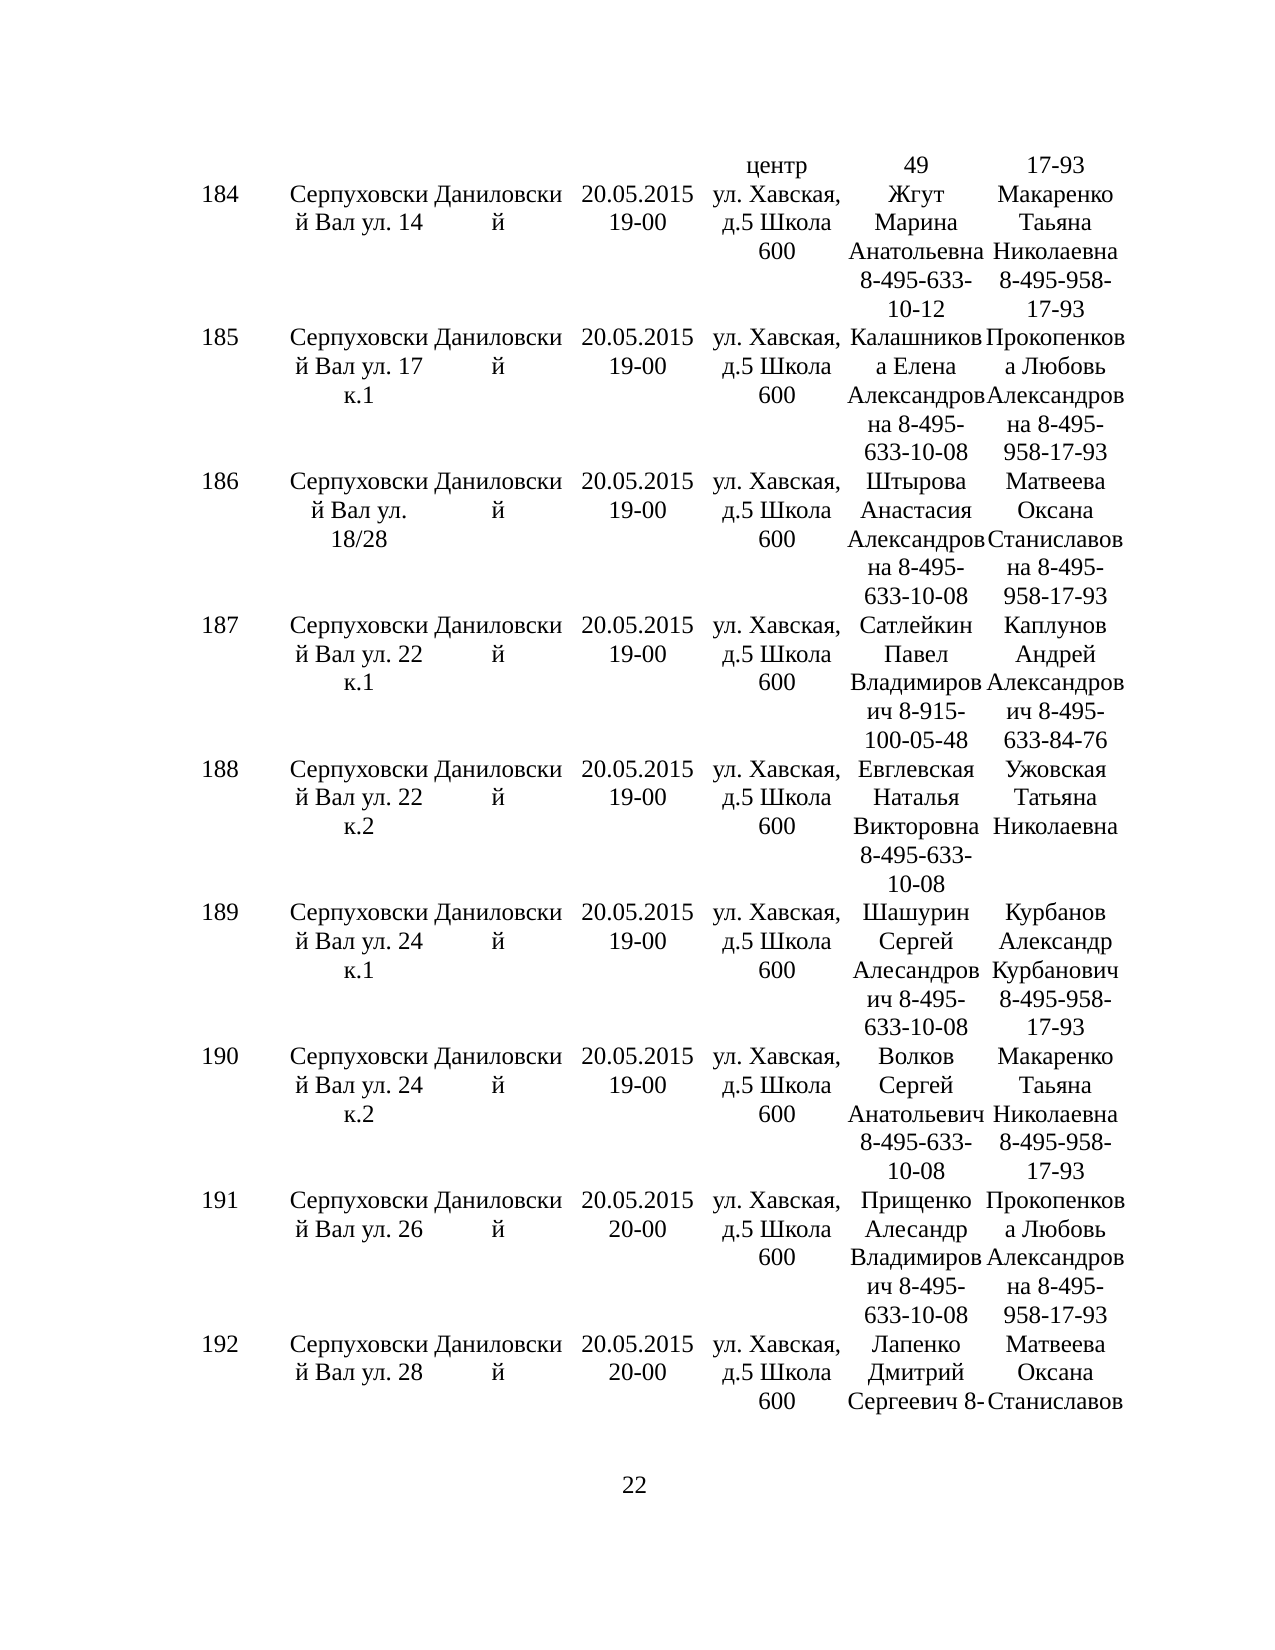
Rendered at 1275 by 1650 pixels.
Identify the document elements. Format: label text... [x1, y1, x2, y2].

table_cell Даниловский [429, 1041, 568, 1185]
table_cell Евглевская Наталья Викторовна 8-495-633-10-08 [846, 754, 986, 897]
table_cell Макаренко Таьяна Николаевна 8-495-958-17-93 [986, 179, 1125, 322]
table_cell Серпуховский Вал ул. 17 к.1 [289, 323, 428, 466]
table_cell Калашникова Елена Александровна 8-495-633-10-08 [846, 323, 986, 466]
table_cell 187 [150, 610, 289, 754]
table_cell Даниловский [429, 179, 568, 322]
table_cell Сатлейкин Павел Владимирович 8-915-100-05-48 [846, 610, 986, 754]
table_cell Штырова Анастасия Александровна 8-495-633-10-08 [846, 466, 986, 610]
table_cell Даниловский [429, 610, 568, 754]
table_cell 20.05.2015 19-00 [568, 1041, 707, 1185]
table_cell Серпуховский Вал ул. 24 к.1 [289, 898, 428, 1041]
table_cell ул. Хавская, д.5 Школа 600 [707, 610, 846, 754]
table_cell Серпуховский Вал ул. 26 [289, 1185, 428, 1329]
table_cell Даниловский [429, 1185, 568, 1329]
table_cell 49 [846, 150, 986, 179]
table_cell Прокопенкова Любовь Александровна 8-495-958-17-93 [986, 323, 1125, 466]
table_cell Даниловский [429, 1329, 568, 1415]
table_cell ул. Хавская, д.5 Школа 600 [707, 323, 846, 466]
table_cell ул. Хавская, д.5 Школа 600 [707, 466, 846, 610]
table_cell Прищенко Алесандр Владимирович 8-495-633-10-08 [846, 1185, 986, 1329]
table_cell 190 [150, 1041, 289, 1185]
table_cell 20.05.2015 20-00 [568, 1185, 707, 1329]
table_cell 17-93 [986, 150, 1125, 179]
table_cell Серпуховский Вал ул. 22 к.1 [289, 610, 428, 754]
table_cell Даниловский [429, 898, 568, 1041]
table_cell 191 [150, 1185, 289, 1329]
table_cell Серпуховский Вал ул. 24 к.2 [289, 1041, 428, 1185]
table_cell Серпуховский Вал ул. 28 [289, 1329, 428, 1415]
table_cell Шашурин Сергей Алесандрович 8-495-633-10-08 [846, 898, 986, 1041]
table_cell [568, 150, 707, 179]
table_cell Курбанов Александр Курбанович 8-495-958-17-93 [986, 898, 1125, 1041]
table_cell 20.05.2015 19-00 [568, 323, 707, 466]
table_cell 185 [150, 323, 289, 466]
table_cell Ужовская Татьяна Николаевна [986, 754, 1125, 897]
table_cell [429, 150, 568, 179]
table_cell центр [707, 150, 846, 179]
table_cell ул. Хавская, д.5 Школа 600 [707, 1185, 846, 1329]
table_cell ул. Хавская, д.5 Школа 600 [707, 898, 846, 1041]
table_cell Матвеева Оксана Станиславов [986, 1329, 1125, 1415]
table_cell Каплунов Андрей Александрович 8-495-633-84-76 [986, 610, 1125, 754]
table_cell Даниловский [429, 754, 568, 897]
table_cell Жгут Марина Анатольевна 8-495-633-10-12 [846, 179, 986, 322]
table_cell ул. Хавская, д.5 Школа 600 [707, 1041, 846, 1185]
table_cell [289, 150, 428, 179]
table_cell 189 [150, 898, 289, 1041]
table_cell 192 [150, 1329, 289, 1415]
table_cell 20.05.2015 19-00 [568, 179, 707, 322]
table_cell [150, 150, 289, 179]
table_cell Даниловский [429, 323, 568, 466]
table_cell 188 [150, 754, 289, 897]
table_cell 184 [150, 179, 289, 322]
table_cell 186 [150, 466, 289, 610]
table_cell 20.05.2015 20-00 [568, 1329, 707, 1415]
table_cell Даниловский [429, 466, 568, 610]
table_cell 20.05.2015 19-00 [568, 898, 707, 1041]
table_cell ул. Хавская, д.5 Школа 600 [707, 1329, 846, 1415]
table_cell 20.05.2015 19-00 [568, 754, 707, 897]
table_cell Серпуховский Вал ул. 14 [289, 179, 428, 322]
table_cell 20.05.2015 19-00 [568, 466, 707, 610]
table_cell Лапенко Дмитрий Сергеевич 8- [846, 1329, 986, 1415]
table_cell Прокопенкова Любовь Александровна 8-495-958-17-93 [986, 1185, 1125, 1329]
table_cell Макаренко Таьяна Николаевна 8-495-958-17-93 [986, 1041, 1125, 1185]
table_cell Серпуховский Вал ул. 22 к.2 [289, 754, 428, 897]
table_cell Серпуховский Вал ул. 18/28 [289, 466, 428, 610]
table_cell ул. Хавская, д.5 Школа 600 [707, 754, 846, 897]
table_cell Матвеева Оксана Станиславовна 8-495-958-17-93 [986, 466, 1125, 610]
table_cell ул. Хавская, д.5 Школа 600 [707, 179, 846, 322]
table_cell Волков Сергей Анатольевич 8-495-633-10-08 [846, 1041, 986, 1185]
table_cell 20.05.2015 19-00 [568, 610, 707, 754]
